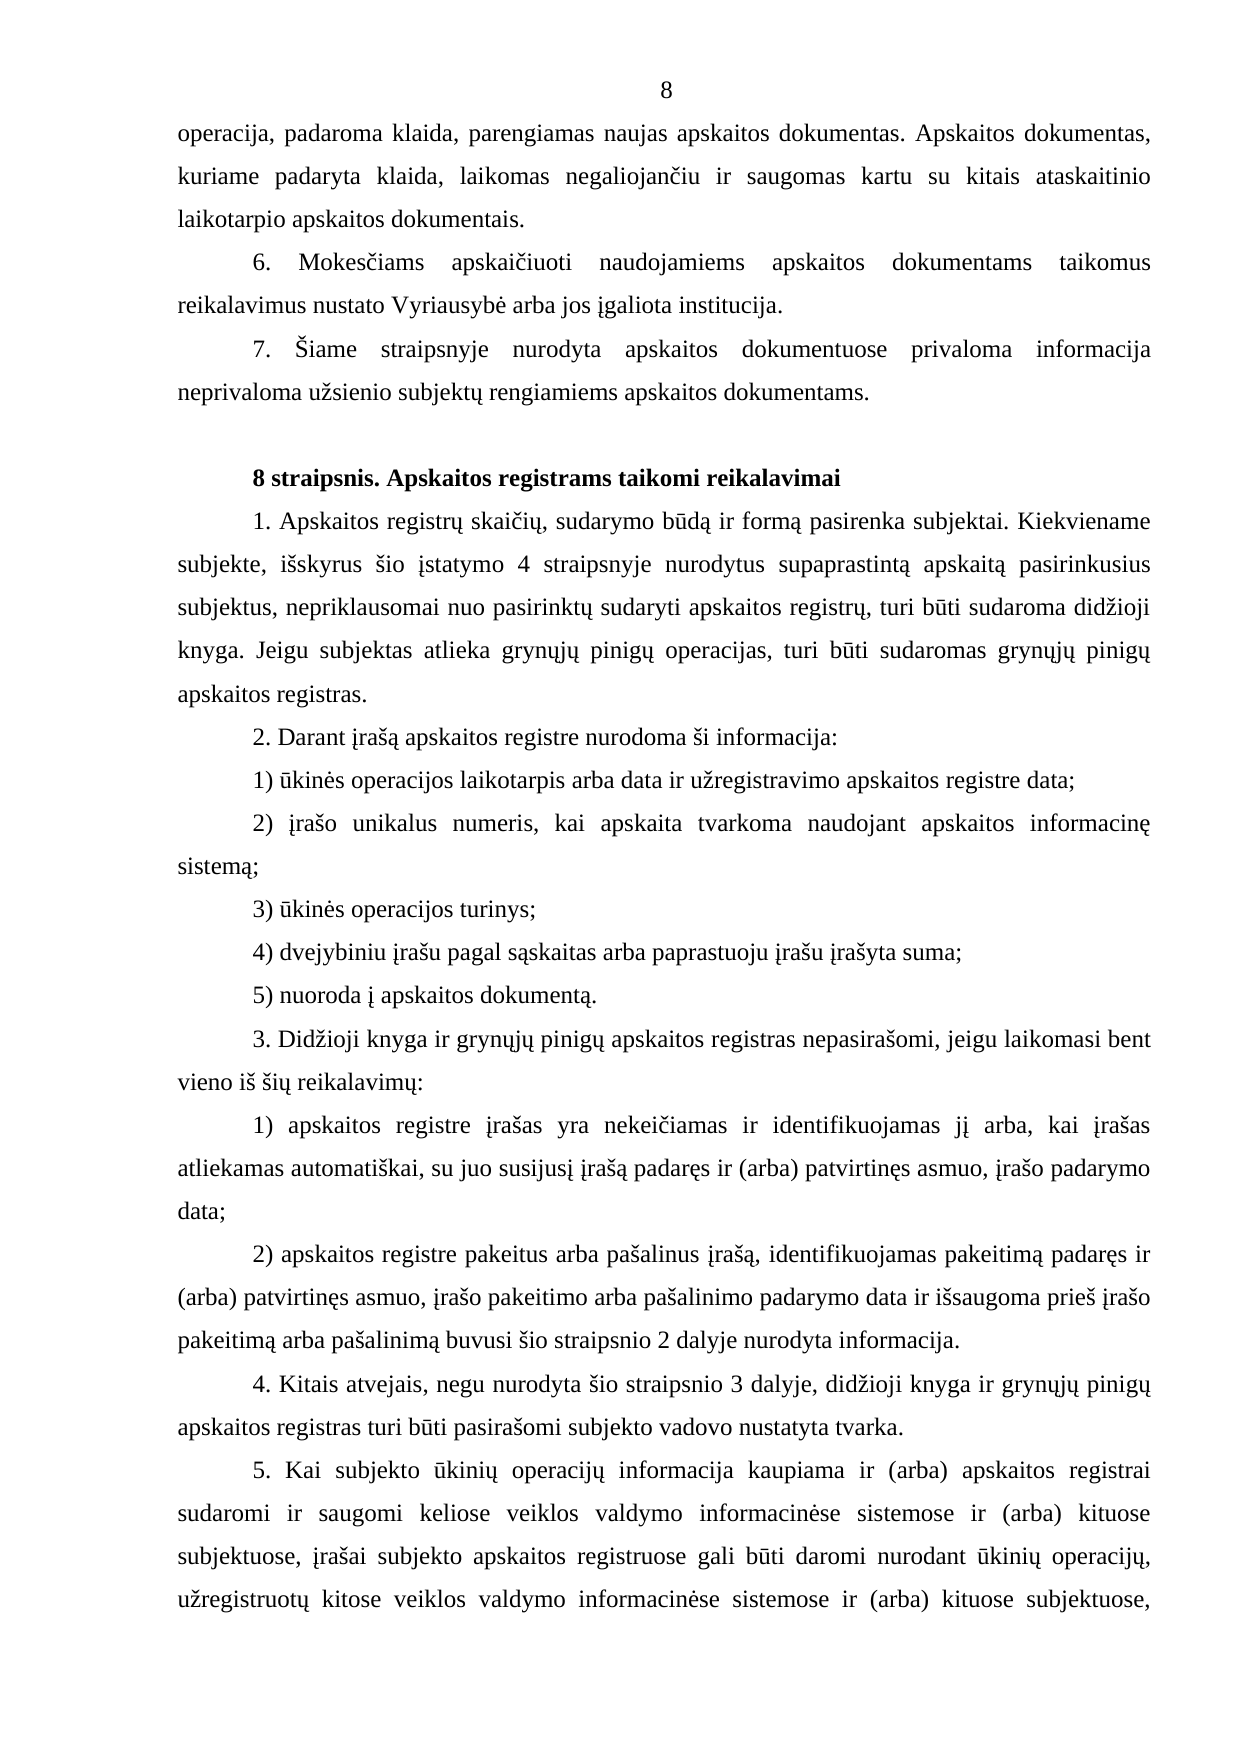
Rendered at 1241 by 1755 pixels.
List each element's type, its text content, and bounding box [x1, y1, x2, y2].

text 6. Mokesčiams apskaičiuoti naudojamiems apskaitos dokumentams taikomus reikalavimus nustato Vyriausybė arba jos įgaliota institucija. [177, 247, 1152, 319]
text 2) įrašo unikalus numeris, kai apskaita tvarkoma naudojant apskaitos informacinę sistemą; [177, 808, 1152, 880]
text 5) nuoroda į apskaitos dokumentą. [177, 981, 1152, 1009]
text 1) ūkinės operacijos laikotarpis arba data ir užregistravimo apskaitos registre data; [177, 765, 1152, 794]
text 4. Kitais atvejais, negu nurodyta šio straipsnio 3 dalyje, didžioji knyga ir grynųjų pinigų apskaitos registras turi būti pasirašomi subjekto vadovo nustatyta tvarka. [177, 1369, 1152, 1441]
text 3) ūkinės operacijos turinys; [177, 894, 1152, 923]
text 3. Didžioji knyga ir grynųjų pinigų apskaitos registras nepasirašomi, jeigu laikomasi bent vieno iš šių reikalavimų: [177, 1024, 1152, 1096]
text 5. Kai subjekto ūkinių operacijų informacija kaupiama ir (arba) apskaitos registrai sudaromi ir saugomi keliose veiklos valdymo informacinėse sistemose ir (arba) kituose subjektuose, įrašai subjekto apskaitos registruose gali būti daromi nurodant ūkinių operacijų, užregistruotų kitose veiklos valdymo informacinėse sistemose ir (arba) kituose subjektuose, [177, 1455, 1152, 1613]
text 8 straipsnis. Apskaitos registrams taikomi reikalavimai [177, 463, 1152, 492]
text 2) apskaitos registre pakeitus arba pašalinus įrašą, identifikuojamas pakeitimą padaręs ir (arba) patvirtinęs asmuo, įrašo pakeitimo arba pašalinimo padarymo data ir išsaugoma prieš įrašo pakeitimą arba pašalinimą buvusi šio straipsnio 2 dalyje nurodyta informacija. [177, 1239, 1152, 1354]
text 1. Apskaitos registrų skaičių, sudarymo būdą ir formą pasirenka subjektai. Kiekviename subjekte, išskyrus šio įstatymo 4 straipsnyje nurodytus supaprastintą apskaitą pasirinkusius subjektus, nepriklausomai nuo pasirinktų sudaryti apskaitos registrų, turi būti sudaroma didžioji knyga. Jeigu subjektas atlieka grynųjų pinigų operacijas, turi būti sudaromas grynųjų pinigų apskaitos registras. [177, 506, 1152, 707]
text operacija, padaroma klaida, parengiamas naujas apskaitos dokumentas. Apskaitos dokumentas, kuriame padaryta klaida, laikomas negaliojančiu ir saugomas kartu su kitais ataskaitinio laikotarpio apskaitos dokumentais. [177, 118, 1152, 233]
text 7. Šiame straipsnyje nurodyta apskaitos dokumentuose privaloma informacija neprivaloma užsienio subjektų rengiamiems apskaitos dokumentams. [177, 334, 1152, 406]
text 2. Darant įrašą apskaitos registre nurodoma ši informacija: [177, 722, 1152, 751]
text 4) dvejybiniu įrašu pagal sąskaitas arba paprastuoju įrašu įrašyta suma; [177, 937, 1152, 966]
text 1) apskaitos registre įrašas yra nekeičiamas ir identifikuojamas jį arba, kai įrašas atliekamas automatiškai, su juo susijusį įrašą padaręs ir (arba) patvirtinęs asmuo, įrašo padarymo data; [177, 1110, 1152, 1225]
